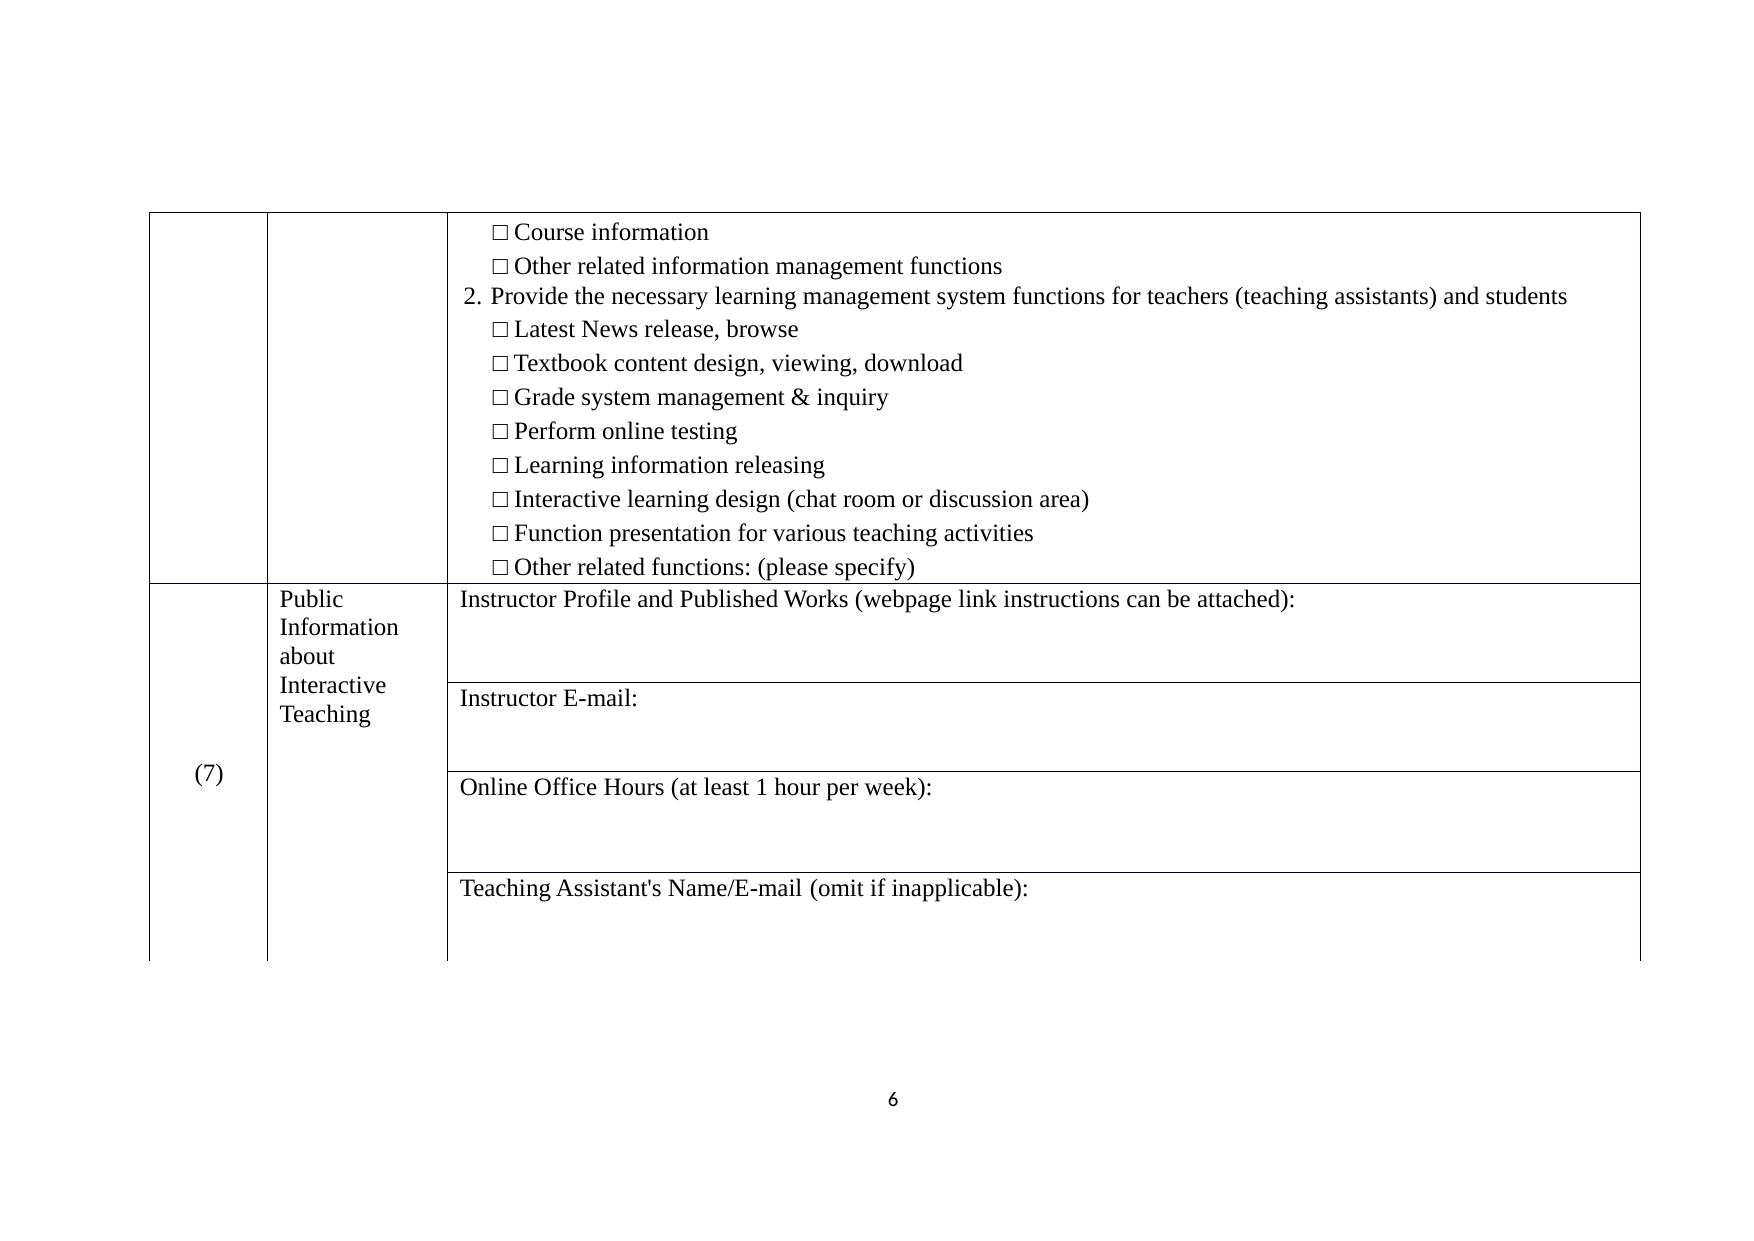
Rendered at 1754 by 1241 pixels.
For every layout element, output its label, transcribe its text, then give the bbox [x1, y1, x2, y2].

table_cell Instructor Profile and Published Works (webpage link instructions can be attached): [448, 584, 1640, 682]
table_cell Online Office Hours (at least 1 hour per week): [448, 772, 1640, 872]
table_cell Teaching Assistant's Name/E-mail (omit if inapplicable): [448, 873, 1640, 961]
table_cell Instructor E-mail: [448, 683, 1640, 771]
table_cell Public Information about Interactive Teaching [268, 584, 447, 961]
table_cell □ Course information □ Other related information management functions 2. Provide the necessary learning management system functions for teachers (teaching assistants) and students □ Latest News release, browse □ Textbook content design, viewing, download □ Grade system management & inquiry □ Perform online testing □ Learning information releasing □ Interactive learning design (chat room or discussion area) □ Function presentation for various teaching activities □ Other related functions: (please specify) [448, 213, 1640, 583]
table_cell [268, 213, 447, 583]
table_cell [150, 213, 267, 583]
table_cell (7) [150, 584, 267, 961]
